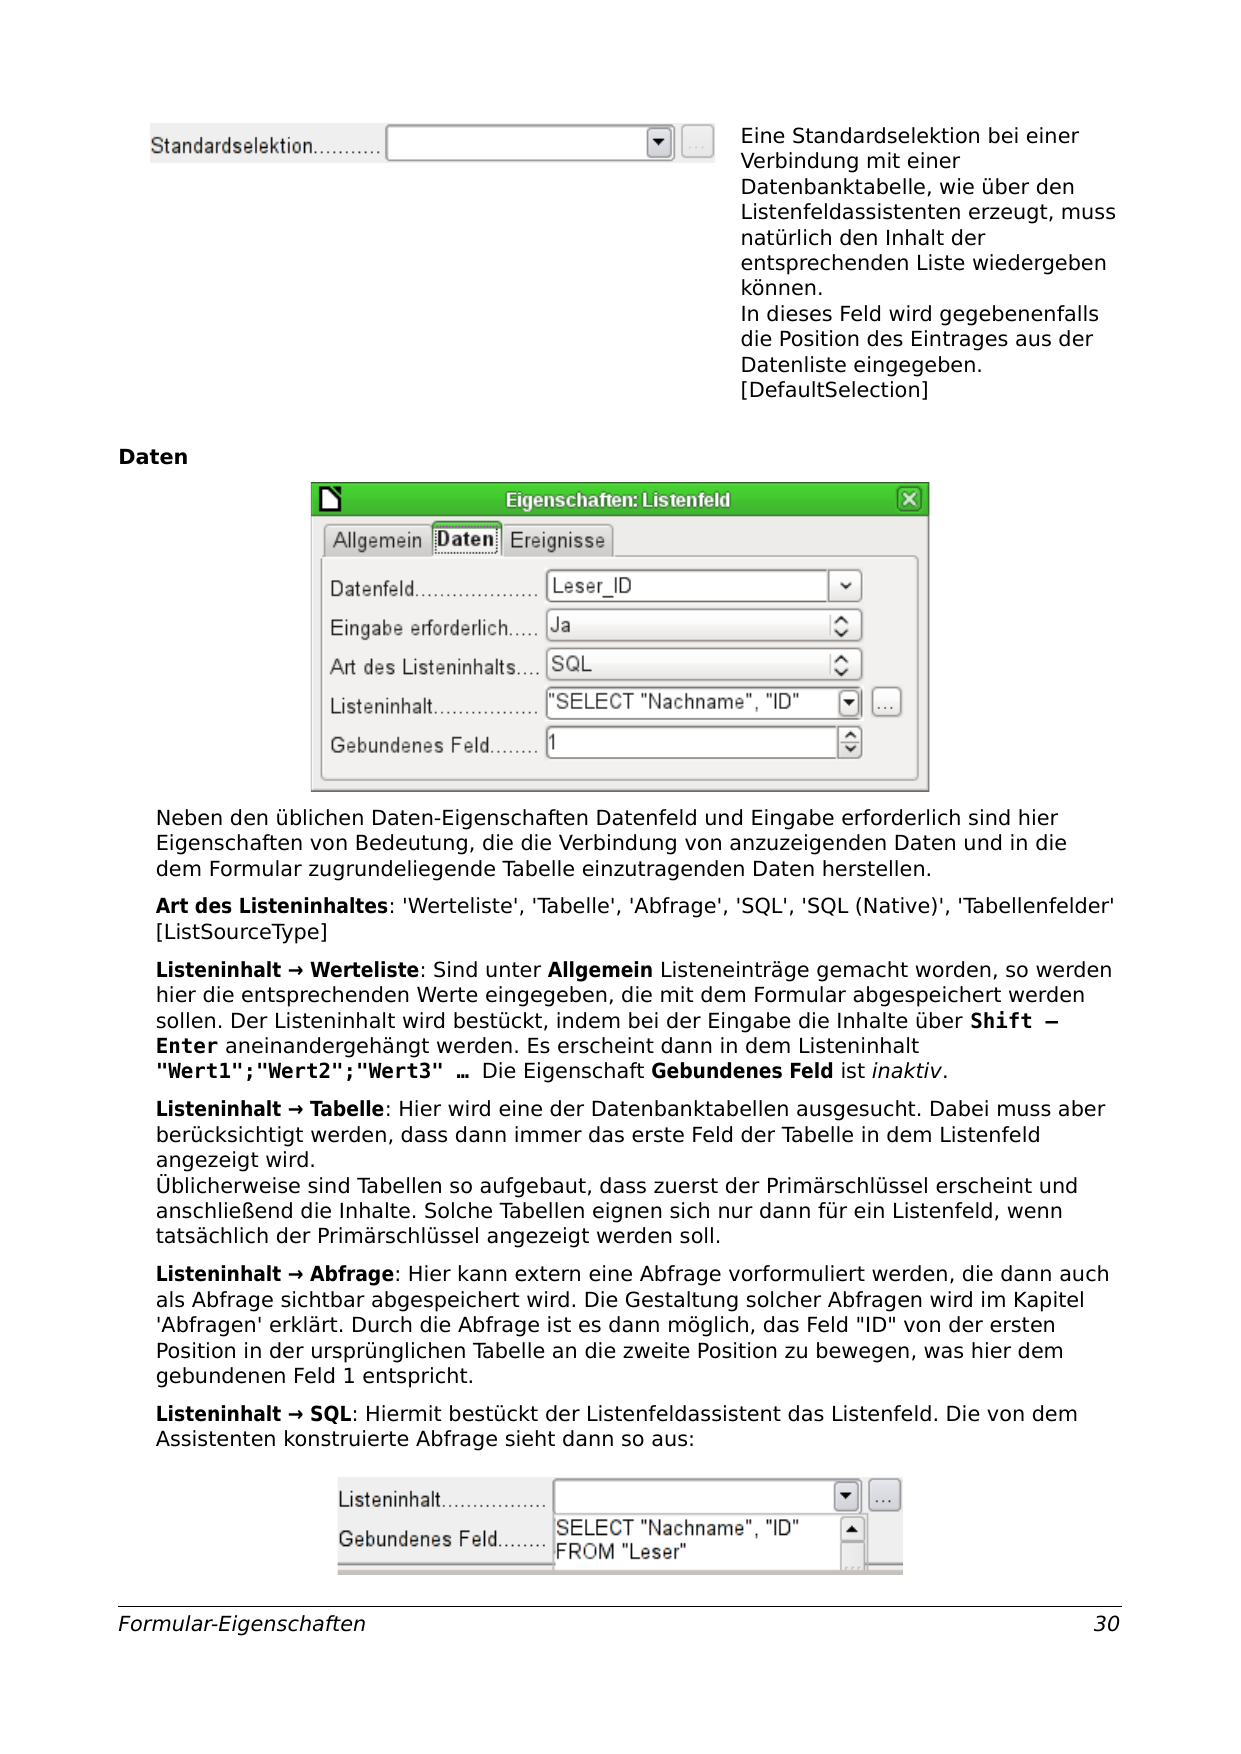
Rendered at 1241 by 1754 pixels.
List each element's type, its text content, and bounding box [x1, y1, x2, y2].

text Listeninhalt → Werteliste: Sind unter Allgemein Listeneinträge gemacht worden, so werden hier die entsprechenden Werte eingegeben, die mit dem Formular abgespeichert werden sollen. Der Listeninhalt wird bestückt, indem bei der Eingabe die Inhalte über Shift – Enter aneinandergehängt werden. Es erscheint dann in dem Listeninhalt "Wert1";"Wert2";"Wert3" … Die Eigenschaft Gebundenes Feld ist inaktiv. [156, 958, 1122, 1084]
text Listeninhalt → SQL: Hiermit bestückt der Listenfeldassistent das Listenfeld. Die von dem Assistenten konstruierte Abfrage sieht dann so aus: [156, 1402, 1122, 1452]
picture [149, 123, 716, 163]
list Daten [118, 445, 1122, 469]
text Listeninhalt → Tabelle: Hier wird eine der Datenbanktabellen ausgesucht. Dabei muss aber berücksichtigt werden, dass dann immer das erste Feld der Tabelle in dem Listenfeld angezeigt wird. Üblicherweise sind Tabellen so aufgebaut, dass zuerst der Primärschlüssel erscheint und anschließend die Inhalte. Solche Tabellen eignen sich nur dann für ein Listenfeld, wenn tatsächlich der Primärschlüssel angezeigt werden soll. [156, 1097, 1122, 1249]
text Listeninhalt → Abfrage: Hier kann extern eine Abfrage vorformuliert werden, die dann auch als Abfrage sichtbar abgespeichert wird. Die Gestaltung solcher Abfragen wird im Kapitel 'Abfragen' erklärt. Durch die Abfrage ist es dann möglich, das Feld "ID" von der ersten Position in der ursprünglichen Tabelle an die zweite Position zu bewegen, was hier dem gebundenen Feld 1 entspricht. [156, 1262, 1122, 1388]
picture [310, 482, 930, 792]
table_cell [144, 118, 734, 421]
text Art des Listeninhaltes: 'Werteliste', 'Tabelle', 'Abfrage', 'SQL', 'SQL (Native)', 'Tabellenfelder' [ListSourceType] [156, 894, 1122, 944]
picture [337, 1477, 903, 1575]
table_cell Eine Standardselektion bei einer Verbindung mit einer Datenbanktabelle, wie über den Listenfeldassistenten erzeugt, muss natürlich den Inhalt der entsprechenden Liste wiedergeben können. In dieses Feld wird gegebenenfalls die Position des Eintrages aus der Datenliste eingegeben. [DefaultSelection] [735, 118, 1124, 421]
text Neben den üblichen Daten-Eigenschaften Datenfeld und Eingabe erforderlich sind hier Eigenschaften von Bedeutung, die die Verbindung von anzuzeigenden Daten und in die dem Formular zugrundeliegende Tabelle einzutragenden Daten herstellen. [156, 806, 1122, 881]
